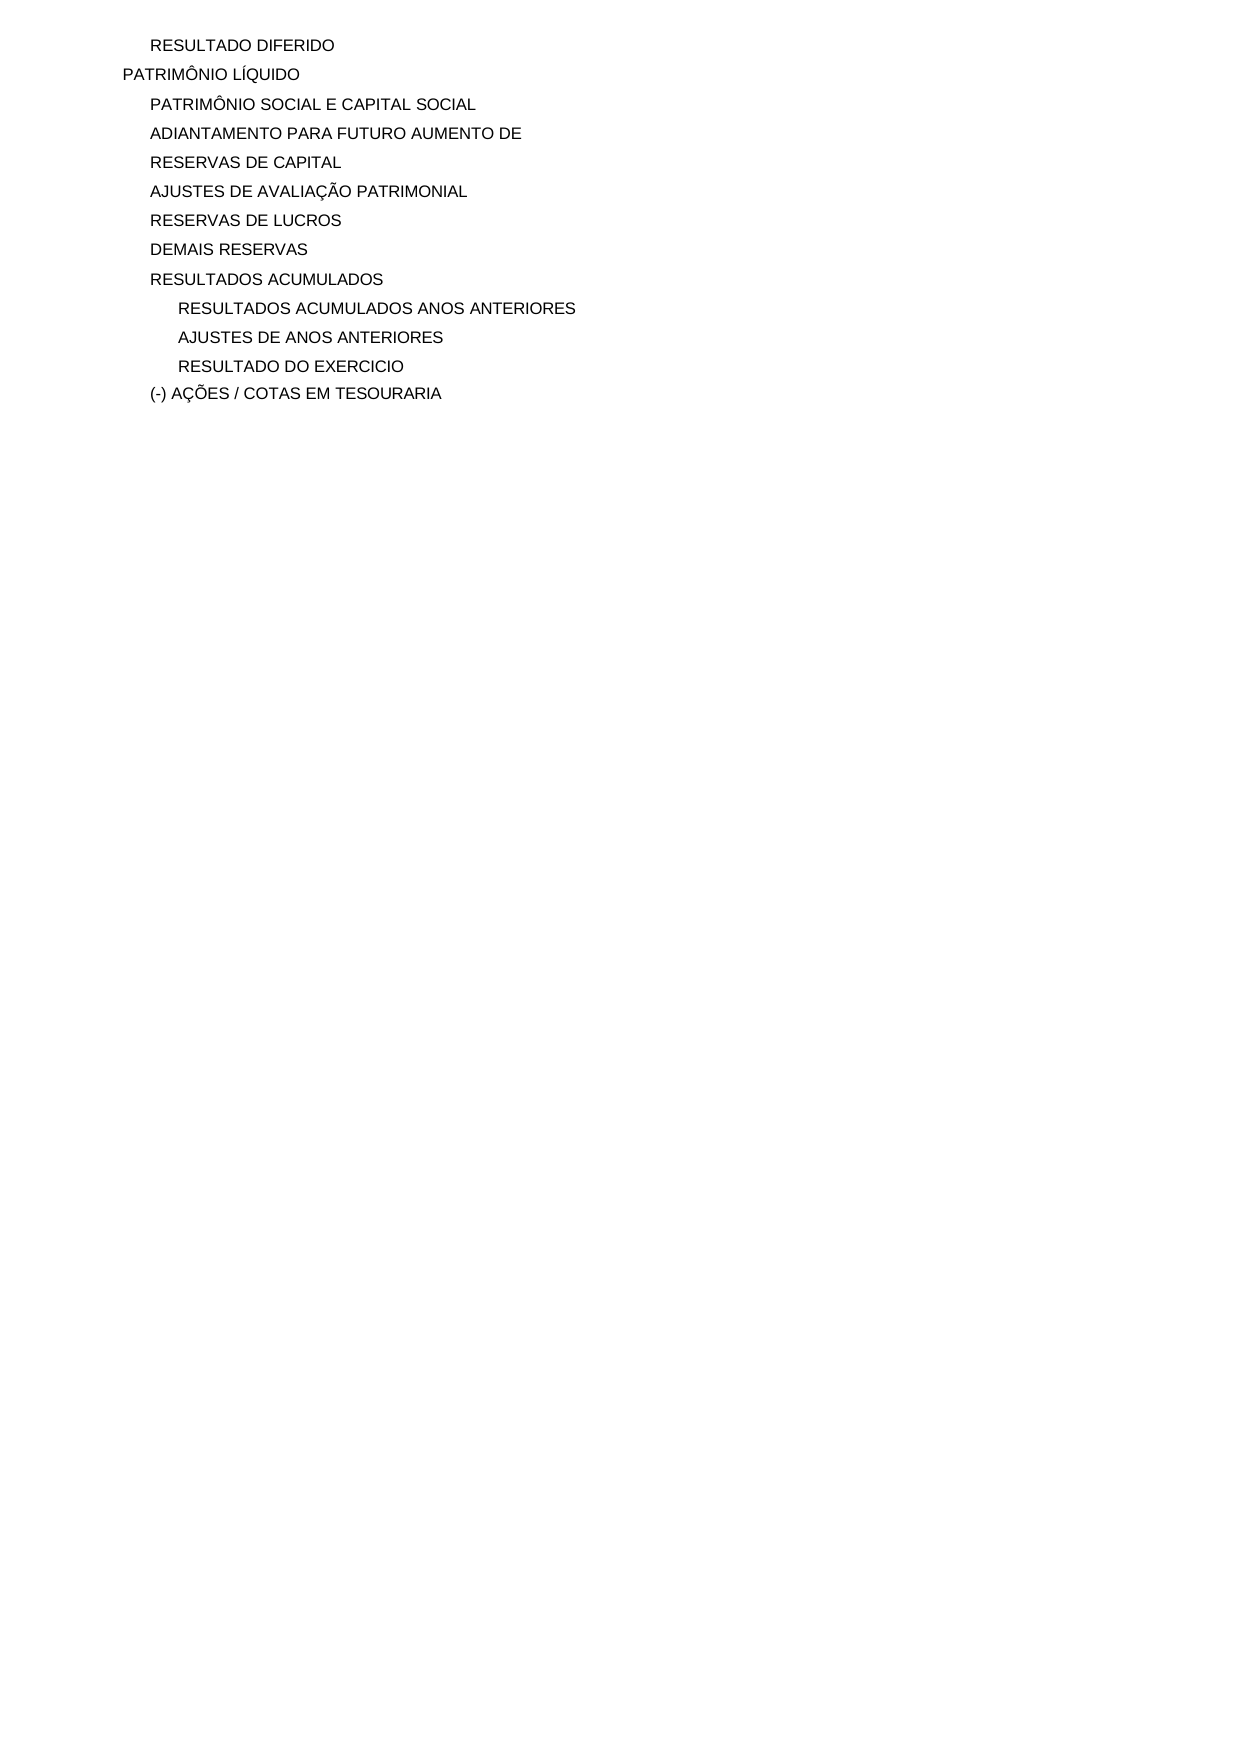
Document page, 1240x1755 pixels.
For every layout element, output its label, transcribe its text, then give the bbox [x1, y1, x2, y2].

table_cell ADIANTAMENTO PARA FUTURO AUMENTO DE CAPITAL [117, 119, 473, 148]
table_cell RESERVAS DE CAPITAL [117, 148, 473, 177]
table_cell RESERVAS DE LUCROS [117, 206, 473, 235]
table_cell RESULTADOS ACUMULADOS [117, 265, 473, 294]
table_cell PATRIMÔNIO LÍQUIDO [117, 60, 473, 89]
table_cell DEMAIS RESERVAS [117, 235, 473, 264]
table_cell AJUSTES DE ANOS ANTERIORES [117, 323, 473, 352]
table_cell (-) AÇÕES / COTAS EM TESOURARIA [117, 381, 473, 405]
table_cell RESULTADOS ACUMULADOS ANOS ANTERIORES [117, 294, 473, 323]
table_cell RESULTADO DIFERIDO [117, 31, 473, 60]
table_cell RESULTADO DO EXERCICIO [117, 352, 473, 381]
table_cell AJUSTES DE AVALIAÇÃO PATRIMONIAL [117, 177, 473, 206]
table_cell PATRIMÔNIO SOCIAL E CAPITAL SOCIAL [117, 90, 473, 119]
